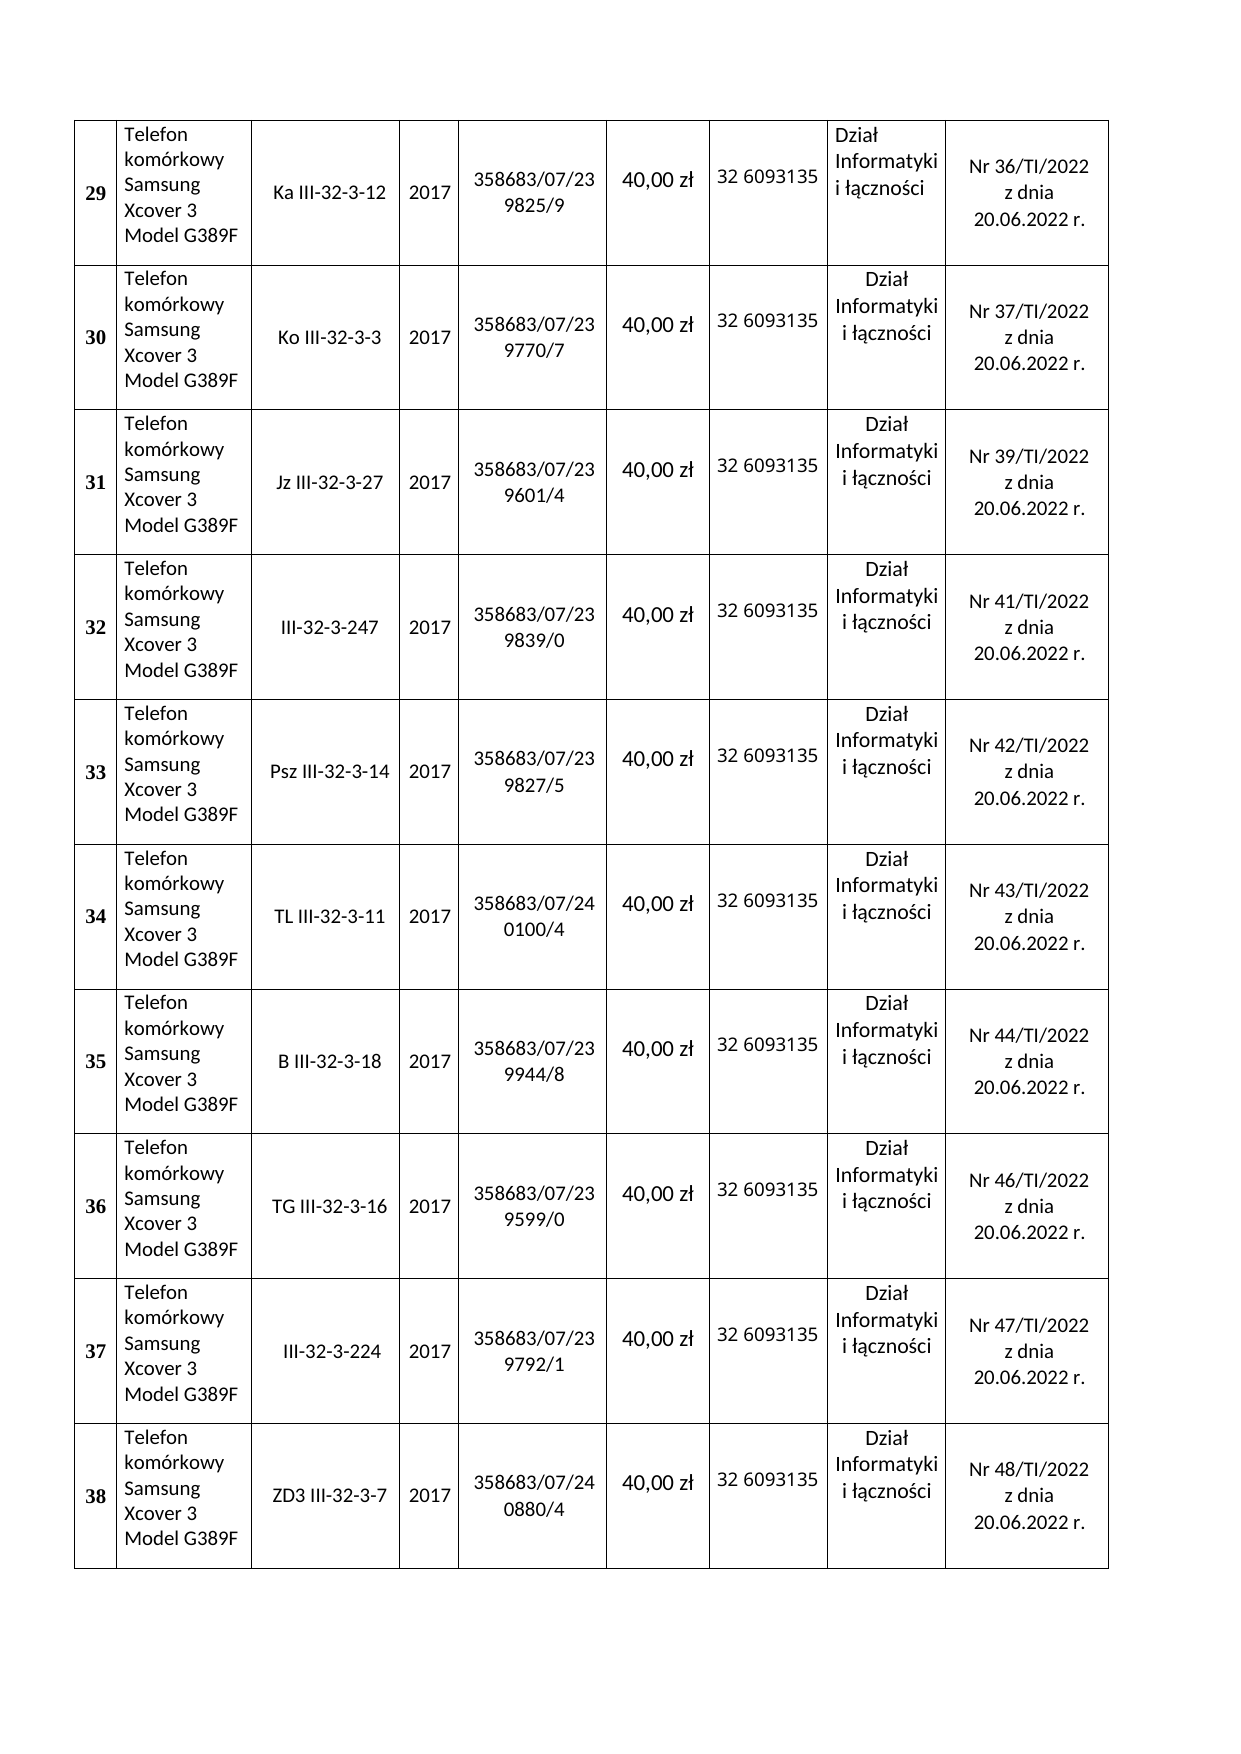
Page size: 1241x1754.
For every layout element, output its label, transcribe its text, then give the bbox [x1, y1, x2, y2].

table_cell 2017 [400, 266, 458, 409]
table_cell 32 6093135 [710, 1279, 827, 1423]
table_cell 40,00 zł [607, 410, 709, 554]
table_cell Telefon komórkowy Samsung Xcover 3 Model G389F [117, 1279, 251, 1423]
table_cell 358683/07/239770/7 [459, 266, 606, 409]
table_cell Nr 37/TI/2022 z dnia 20.06.2022 r. [946, 266, 1108, 409]
table_cell 40,00 zł [607, 990, 709, 1133]
table_cell B III-32-3-18 [252, 990, 399, 1133]
table_cell III-32-3-224 [252, 1279, 399, 1423]
table_header Dział Informatyki i łączności [828, 121, 945, 264]
table_cell 33 [75, 700, 116, 844]
table_cell Telefon komórkowy Samsung Xcover 3 Model G389F [117, 1134, 251, 1278]
table_cell 36 [75, 1134, 116, 1278]
table_cell 32 6093135 [710, 266, 827, 409]
table_cell Nr 46/TI/2022 z dnia 20.06.2022 r. [946, 1134, 1108, 1278]
table_cell 32 6093135 [710, 410, 827, 554]
table_header 32 6093135 [710, 121, 827, 264]
table_cell Nr 47/TI/2022 z dnia 20.06.2022 r. [946, 1279, 1108, 1423]
table_cell 2017 [400, 555, 458, 699]
table_cell Telefon komórkowy Samsung Xcover 3 Model G389F [117, 266, 251, 409]
table_cell 358683/07/239601/4 [459, 410, 606, 554]
table_cell 358683/07/239944/8 [459, 990, 606, 1133]
table_cell Dział Informatyki i łączności [828, 410, 945, 554]
table_cell 32 6093135 [710, 845, 827, 988]
table_cell Telefon komórkowy Samsung Xcover 3 Model G389F [117, 700, 251, 844]
table_cell 40,00 zł [607, 1279, 709, 1423]
table_cell Telefon komórkowy Samsung Xcover 3 Model G389F [117, 1424, 251, 1568]
table_cell 37 [75, 1279, 116, 1423]
table_cell Dział Informatyki i łączności [828, 1134, 945, 1278]
table_cell 32 6093135 [710, 1134, 827, 1278]
table_cell Dział Informatyki i łączności [828, 1279, 945, 1423]
table_cell Telefon komórkowy Samsung Xcover 3 Model G389F [117, 845, 251, 988]
table_cell Nr 44/TI/2022 z dnia 20.06.2022 r. [946, 990, 1108, 1133]
table_cell 358683/07/239839/0 [459, 555, 606, 699]
table_cell 358683/07/239827/5 [459, 700, 606, 844]
table_cell 32 6093135 [710, 555, 827, 699]
table_cell 2017 [400, 700, 458, 844]
table_cell 2017 [400, 990, 458, 1133]
table_cell 32 [75, 555, 116, 699]
table_cell Telefon komórkowy Samsung Xcover 3 Model G389F [117, 555, 251, 699]
table_cell TG III-32-3-16 [252, 1134, 399, 1278]
table_cell Jz III-32-3-27 [252, 410, 399, 554]
table_cell 35 [75, 990, 116, 1133]
table_cell 358683/07/240100/4 [459, 845, 606, 988]
table_cell Nr 39/TI/2022 z dnia 20.06.2022 r. [946, 410, 1108, 554]
table_cell Ko III-32-3-3 [252, 266, 399, 409]
table_cell Telefon komórkowy Samsung Xcover 3 Model G389F [117, 410, 251, 554]
table_cell 358683/07/239792/1 [459, 1279, 606, 1423]
table_header 29 [75, 121, 116, 264]
table_header Ka III-32-3-12 [252, 121, 399, 264]
table_cell 358683/07/239599/0 [459, 1134, 606, 1278]
table_cell Nr 41/TI/2022 z dnia 20.06.2022 r. [946, 555, 1108, 699]
table_header Nr 36/TI/2022 z dnia 20.06.2022 r. [946, 121, 1108, 264]
table_cell 2017 [400, 1134, 458, 1278]
table_cell 40,00 zł [607, 555, 709, 699]
table_cell 40,00 zł [607, 845, 709, 988]
table_cell 34 [75, 845, 116, 988]
table_cell Dział Informatyki i łączności [828, 990, 945, 1133]
table_cell Dział Informatyki i łączności [828, 555, 945, 699]
table_cell 2017 [400, 1424, 458, 1568]
table_cell Nr 48/TI/2022 z dnia 20.06.2022 r. [946, 1424, 1108, 1568]
table_header 40,00 zł [607, 121, 709, 264]
table_cell 40,00 zł [607, 1134, 709, 1278]
table_cell 32 6093135 [710, 990, 827, 1133]
table_cell 358683/07/240880/4 [459, 1424, 606, 1568]
table_cell Dział Informatyki i łączności [828, 845, 945, 988]
table_cell 40,00 zł [607, 1424, 709, 1568]
table_cell Psz III-32-3-14 [252, 700, 399, 844]
table_cell TL III-32-3-11 [252, 845, 399, 988]
table_cell 32 6093135 [710, 700, 827, 844]
table_header Telefon komórkowy Samsung Xcover 3 Model G389F [117, 121, 251, 264]
table_cell Nr 43/TI/2022 z dnia 20.06.2022 r. [946, 845, 1108, 988]
table_cell Dział Informatyki i łączności [828, 700, 945, 844]
table_cell 2017 [400, 410, 458, 554]
table_cell 30 [75, 266, 116, 409]
table_cell 38 [75, 1424, 116, 1568]
table_cell 32 6093135 [710, 1424, 827, 1568]
table_cell Dział Informatyki i łączności [828, 1424, 945, 1568]
table_cell Dział Informatyki i łączności [828, 266, 945, 409]
table_cell 2017 [400, 845, 458, 988]
table_cell Nr 42/TI/2022 z dnia 20.06.2022 r. [946, 700, 1108, 844]
table_header 358683/07/239825/9 [459, 121, 606, 264]
table_cell 2017 [400, 1279, 458, 1423]
table_cell III-32-3-247 [252, 555, 399, 699]
table_cell 40,00 zł [607, 700, 709, 844]
table_cell 31 [75, 410, 116, 554]
table_cell Telefon komórkowy Samsung Xcover 3 Model G389F [117, 990, 251, 1133]
table_cell 40,00 zł [607, 266, 709, 409]
table_header 2017 [400, 121, 458, 264]
table_cell ZD3 III-32-3-7 [252, 1424, 399, 1568]
